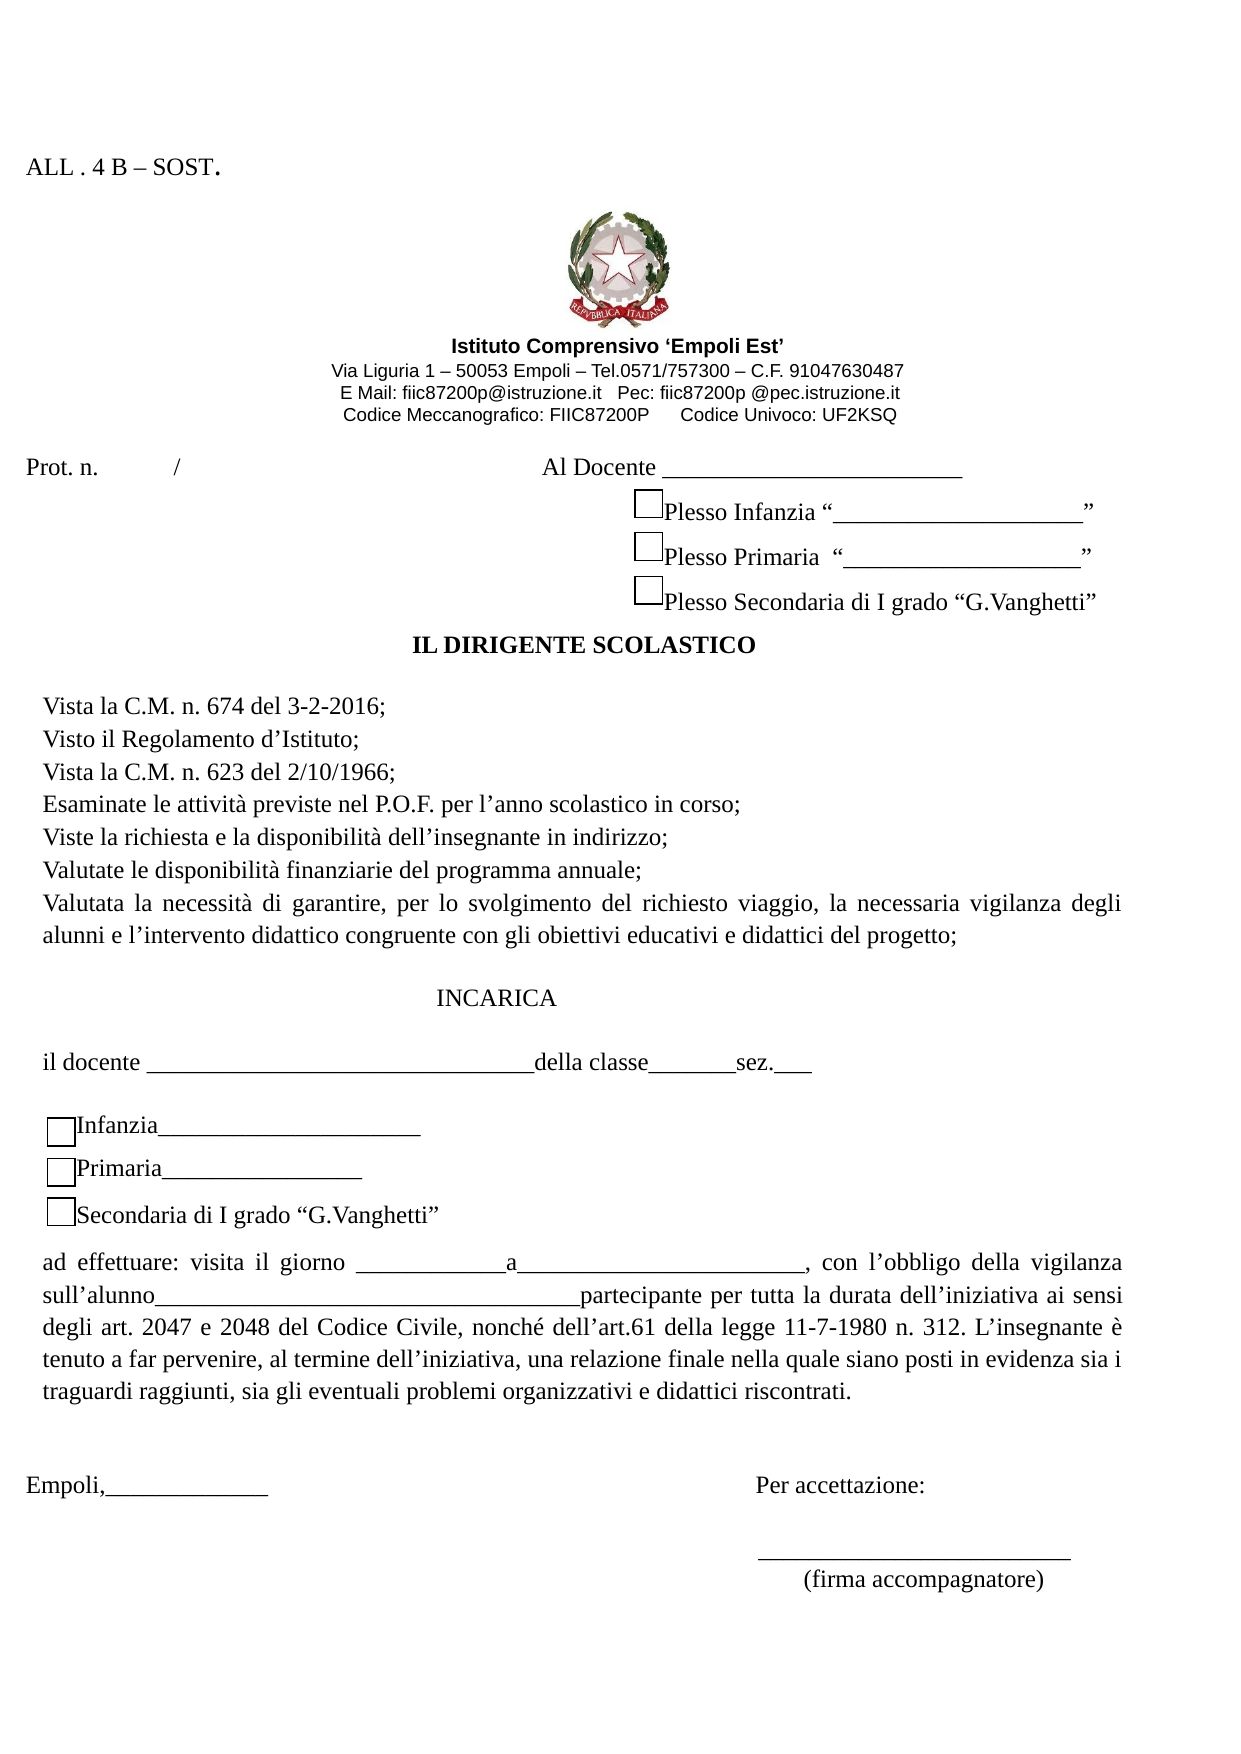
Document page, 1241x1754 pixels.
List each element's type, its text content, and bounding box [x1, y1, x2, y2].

text Plesso Primaria “___________________” [26, 542, 1123, 571]
text E Mail: fiic87200p@istruzione.it Pec: fiic87200p @pec.istruzione.it Codice Meccanografico: FIIC87200P Codice Univoco: UF2KSQ [340, 382, 969, 425]
text ad effettuare: visita il giorno ____________a_______________________, con l’obbligo della vigilanza sull’alunno__________________________________partecipante per tutta la durata dell’iniziativa ai sensi degli art. 2047 e 2048 del Codice Civile, nonché dell’art.61 della legge 11-7-1980 n. 312. L’insegnante è tenuto a far pervenire, al termine dell’iniziativa, una relazione finale nella quale siano posti in evidenza sia i traguardi raggiunti, sia gli eventuali problemi organizzativi e didattici riscontrati. [42, 1247, 1123, 1405]
text Istituto Comprensivo ‘Empoli Est’ [26, 334, 1214, 358]
text Primaria________________ [42, 1153, 1123, 1182]
text Plesso Secondaria di I grado “G.Vanghetti” [26, 587, 1123, 616]
text Infanzia_____________________ [42, 1110, 1123, 1139]
text Valutate le disponibilità finanziarie del programma annuale; [42, 855, 1123, 884]
text Vista la C.M. n. 623 del 2/10/1966; [42, 757, 1123, 786]
text _________________________ [27, 1534, 1215, 1563]
text IL DIRIGENTE SCOLASTICO [118, 630, 1240, 659]
text Via Liguria 1 – 50053 Empoli – Tel.0571/757300 – C.F. 91047630487 [26, 359, 1214, 381]
text (firma accompagnatore) [27, 1564, 1215, 1593]
text Prot. n. / Al Docente ________________________ [26, 452, 1123, 481]
text Valutata la necessità di garantire, per lo svolgimento del richiesto viaggio, la necessaria vigilanza degli alunni e l’intervento didattico congruente con gli obiettivi educativi e didattici del progetto; [42, 888, 1123, 949]
text Plesso Infanzia “____________________” [26, 497, 1123, 526]
text Esaminate le attività previste nel P.O.F. per l’anno scolastico in corso; [42, 789, 1123, 818]
text Viste la richiesta e la disponibilità dell’insegnante in indirizzo; [42, 822, 1123, 851]
text ALL . 4 B – SOST. [26, 144, 1123, 184]
text Empoli,_____________ Per accettazione: [26, 1470, 1123, 1499]
text il docente _______________________________della classe_______sez.___ [42, 1047, 1123, 1076]
text Visto il Regolamento d’Istituto; [42, 724, 1123, 753]
text Secondaria di I grado “G.Vanghetti” [42, 1201, 1123, 1229]
text Vista la C.M. n. 674 del 3-2-2016; [42, 691, 1123, 720]
text INCARICA [42, 983, 1123, 1012]
